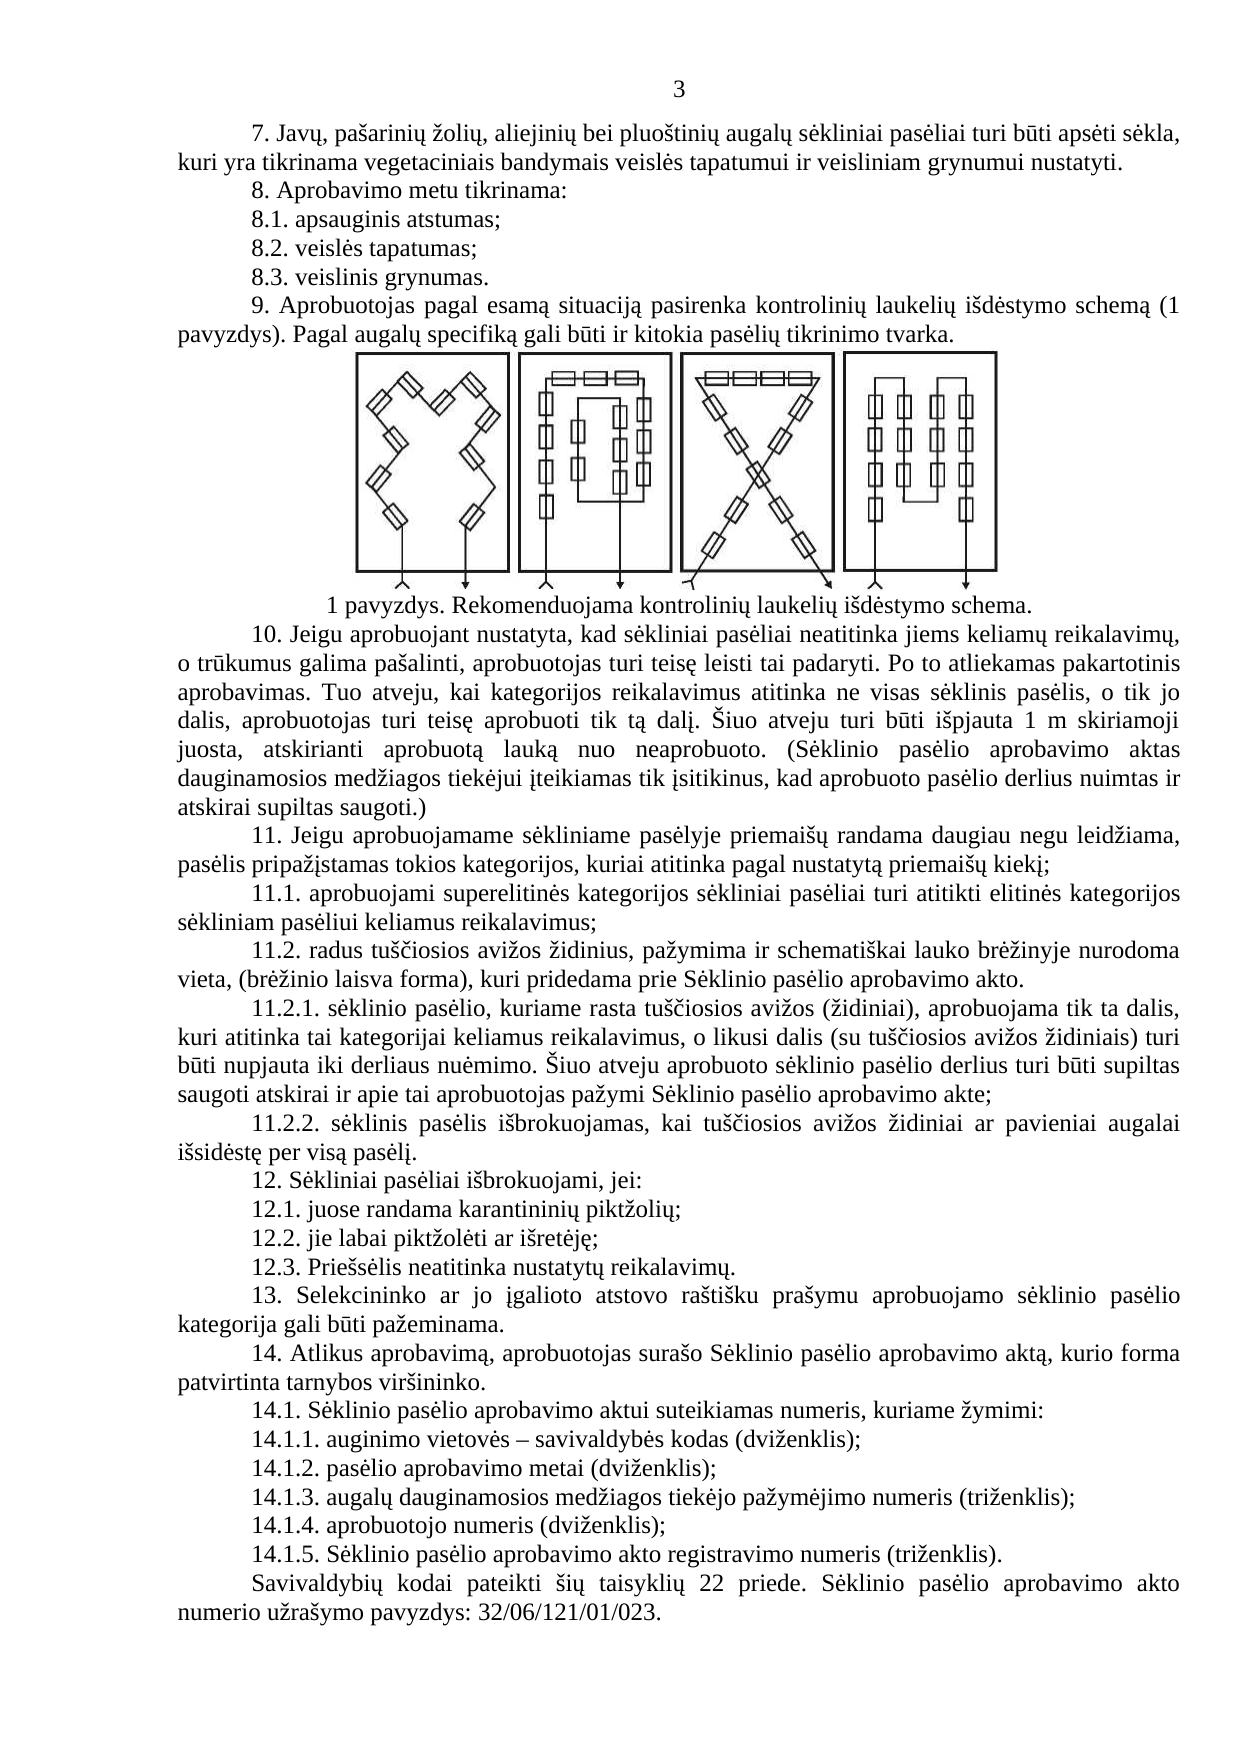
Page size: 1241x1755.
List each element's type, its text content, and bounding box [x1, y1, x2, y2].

text 9. Aprobuotojas pagal esamą situaciją pasirenka kontrolinių laukelių išdėstymo schemą (1 pavyzdys). Pagal augalų specifiką gali būti ir kitokia pasėlių tikrinimo tvarka. [177, 291, 1181, 348]
text 8. Aprobavimo metu tikrinama: [177, 176, 1181, 204]
text 14. Atlikus aprobavimą, aprobuotojas surašo Sėklinio pasėlio aprobavimo aktą, kurio forma patvirtinta tarnybos viršininko. [177, 1338, 1181, 1395]
text 11.2.2. sėklinis pasėlis išbrokuojamas, kai tuščiosios avižos židiniai ar pavieniai augalai išsidėstę per visą pasėlį. [177, 1108, 1181, 1165]
text 11. Jeigu aprobuojamame sėkliniame pasėlyje priemaišų randama daugiau negu leidžiama, pasėlis pripažįstamas tokios kategorijos, kuriai atitinka pagal nustatytą priemaišų kiekį; [177, 820, 1181, 878]
text 14.1.2. pasėlio aprobavimo metai (dviženklis); [177, 1453, 1181, 1482]
text 12. Sėkliniai pasėliai išbrokuojami, jei: [177, 1165, 1181, 1194]
text 14.1.1. auginimo vietovės – savivaldybės kodas (dviženklis); [177, 1424, 1181, 1453]
text 14.1.5. Sėklinio pasėlio aprobavimo akto registravimo numeris (triženklis). [177, 1539, 1181, 1568]
text 12.2. jie labai piktžolėti ar išretėję; [177, 1223, 1181, 1252]
text 11.2. radus tuščiosios avižos židinius, pažymima ir schematiškai lauko brėžinyje nurodoma vieta, (brėžinio laisva forma), kuri pridedama prie Sėklinio pasėlio aprobavimo akto. [177, 935, 1181, 993]
text 8.2. veislės tapatumas; [177, 233, 1181, 262]
text 14.1.4. aprobuotojo numeris (dviženklis); [177, 1510, 1181, 1539]
text 14.1.3. augalų dauginamosios medžiagos tiekėjo pažymėjimo numeris (triženklis); [177, 1482, 1181, 1510]
text 14.1. Sėklinio pasėlio aprobavimo aktui suteikiamas numeris, kuriame žymimi: [177, 1395, 1181, 1424]
text 1 pavyzdys. Rekomenduojama kontrolinių laukelių išdėstymo schema. [177, 590, 1181, 619]
text Savivaldybių kodai pateikti šių taisyklių 22 priede. Sėklinio pasėlio aprobavimo akto numerio užrašymo pavyzdys: 32/06/121/01/023. [177, 1568, 1181, 1625]
text 11.1. aprobuojami superelitinės kategorijos sėkliniai pasėliai turi atitikti elitinės kategorijos sėkliniam pasėliui keliamus reikalavimus; [177, 878, 1181, 935]
text 7. Javų, pašarinių žolių, aliejinių bei pluoštinių augalų sėkliniai pasėliai turi būti apsėti sėkla, kuri yra tikrinama vegetaciniais bandymais veislės tapatumui ir veisliniam grynumui nustatyti. [177, 118, 1181, 176]
text 12.1. juose randama karantininių piktžolių; [177, 1194, 1181, 1223]
text 13. Selekcininko ar jo įgalioto atstovo raštišku prašymu aprobuojamo sėklinio pasėlio kategorija gali būti pažeminama. [177, 1280, 1181, 1338]
text 11.2.1. sėklinio pasėlio, kuriame rasta tuščiosios avižos (židiniai), aprobuojama tik ta dalis, kuri atitinka tai kategorijai keliamus reikalavimus, o likusi dalis (su tuščiosios avižos židiniais) turi būti nupjauta iki derliaus nuėmimo. Šiuo atveju aprobuoto sėklinio pasėlio derlius turi būti supiltas saugoti atskirai ir apie tai aprobuotojas pažymi Sėklinio pasėlio aprobavimo akte; [177, 993, 1181, 1108]
text 8.1. apsauginis atstumas; [177, 204, 1181, 233]
text 10. Jeigu aprobuojant nustatyta, kad sėkliniai pasėliai neatitinka jiems keliamų reikalavimų, o trūkumus galima pašalinti, aprobuotojas turi teisę leisti tai padaryti. Po to atliekamas pakartotinis aprobavimas. Tuo atveju, kai kategorijos reikalavimus atitinka ne visas sėklinis pasėlis, o tik jo dalis, aprobuotojas turi teisę aprobuoti tik tą dalį. Šiuo atveju turi būti išpjauta 1 m skiriamoji juosta, atskirianti aprobuotą lauką nuo neaprobuoto. (Sėklinio pasėlio aprobavimo aktas dauginamosios medžiagos tiekėjui įteikiamas tik įsitikinus, kad aprobuoto pasėlio derlius nuimtas ir atskirai supiltas saugoti.) [177, 619, 1181, 820]
text 12.3. Priešsėlis neatitinka nustatytų reikalavimų. [177, 1252, 1181, 1280]
text 8.3. veislinis grynumas. [177, 262, 1181, 291]
